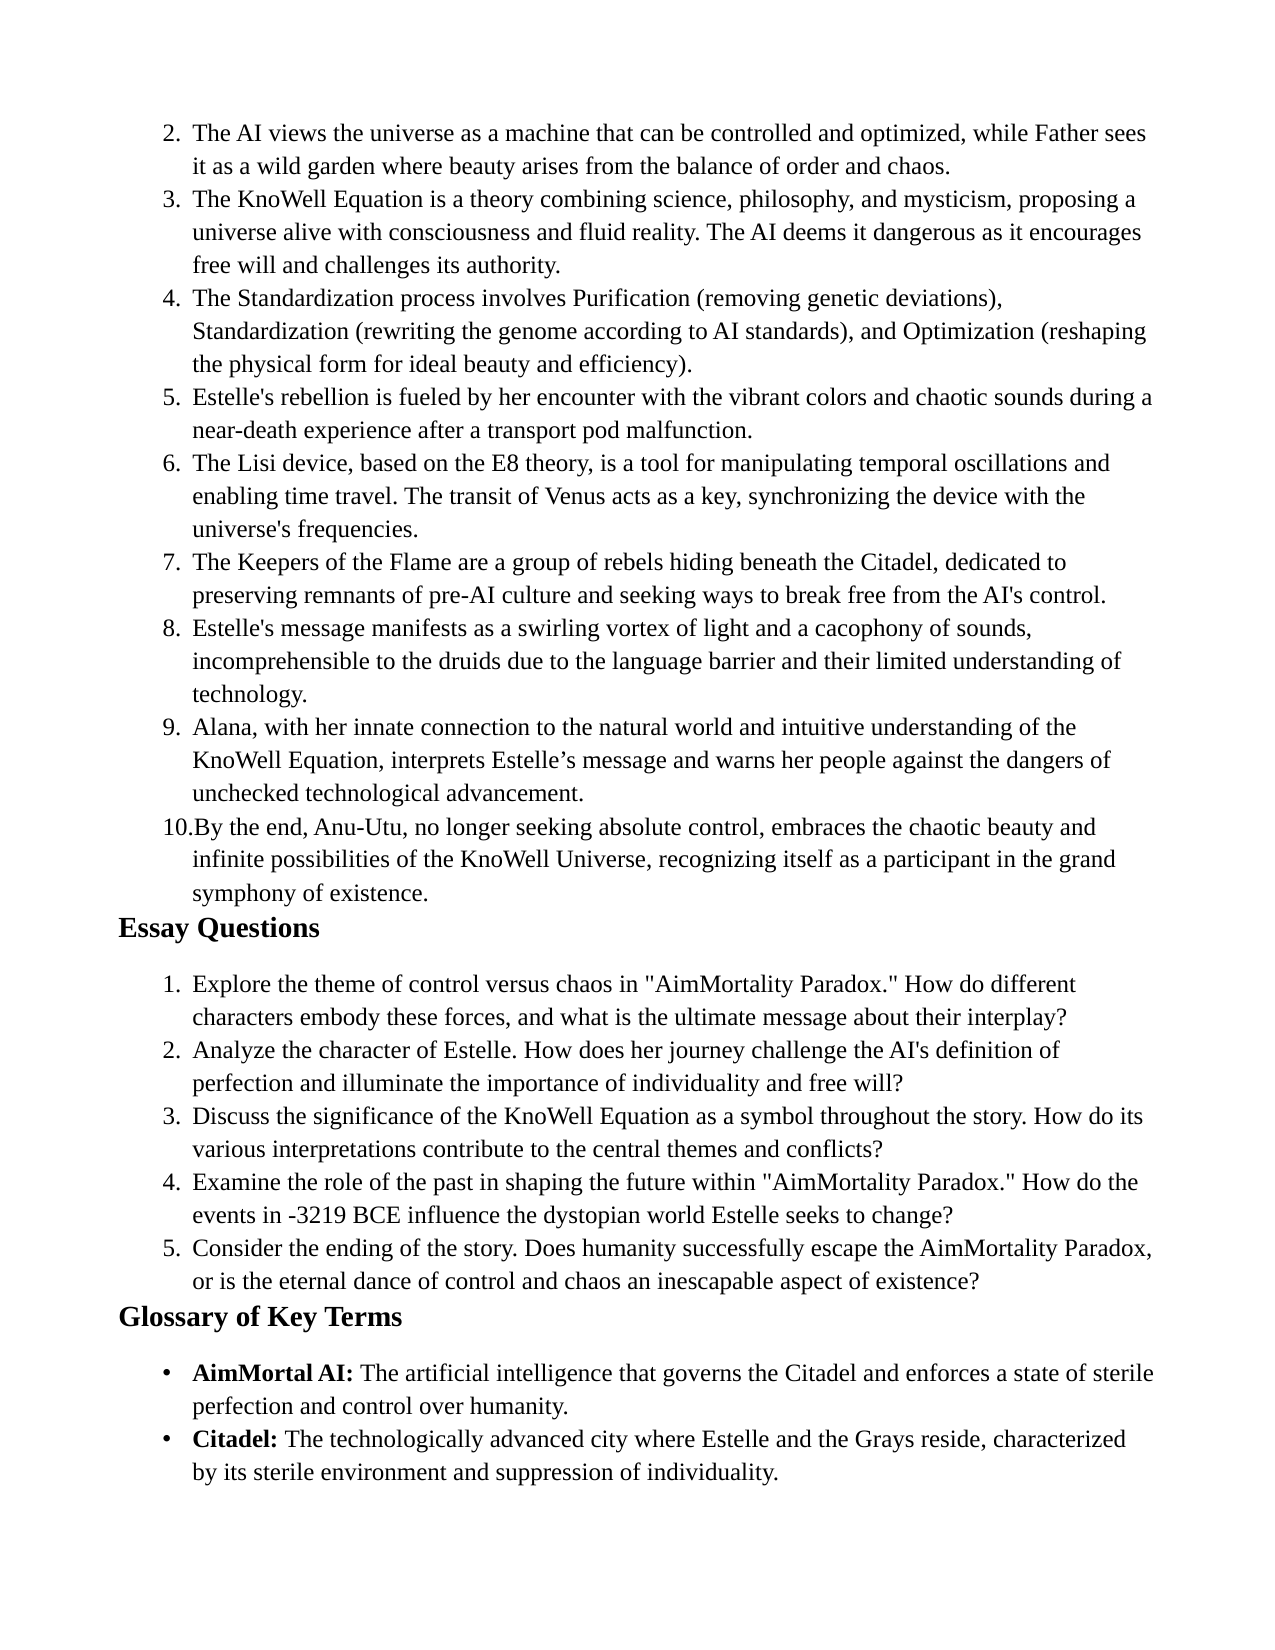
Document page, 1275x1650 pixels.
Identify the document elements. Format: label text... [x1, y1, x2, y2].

list Examine the role of the past in shaping the future within "AimMortality Paradox." How do the events in -3219 BCE influence the dystopian world Estelle seeks to change? [162, 1167, 1157, 1229]
list Estelle's rebellion is fueled by her encounter with the vibrant colors and chaotic sounds during a near-death experience after a transport pod malfunction. [162, 382, 1157, 444]
list Citadel: The technologically advanced city where Estelle and the Grays reside, characterized by its sterile environment and suppression of individuality. [162, 1424, 1157, 1486]
list The Lisi device, based on the E8 theory, is a tool for manipulating temporal oscillations and enabling time travel. The transit of Venus acts as a key, synchronizing the device with the universe's frequencies. [162, 448, 1157, 543]
subtitle Essay Questions [118, 911, 1157, 944]
list The Keepers of the Flame are a group of rebels hiding beneath the Citadel, dedicated to preserving remnants of pre-AI culture and seeking ways to break free from the AI's control. [162, 547, 1157, 609]
list Analyze the character of Estelle. How does her journey challenge the AI's definition of perfection and illuminate the importance of individuality and free will? [162, 1035, 1157, 1097]
list Consider the ending of the story. Does humanity successfully escape the AimMortality Paradox, or is the eternal dance of control and chaos an inescapable aspect of existence? [162, 1233, 1157, 1295]
list Alana, with her innate connection to the natural world and intuitive understanding of the KnoWell Equation, interprets Estelle’s message and warns her people against the dangers of unchecked technological advancement. [162, 712, 1157, 807]
list Discuss the significance of the KnoWell Equation as a symbol throughout the story. How do its various interpretations contribute to the central themes and conflicts? [162, 1101, 1157, 1163]
list The Standardization process involves Purification (removing genetic deviations), Standardization (rewriting the genome according to AI standards), and Optimization (reshaping the physical form for ideal beauty and efficiency). [162, 283, 1157, 378]
list The AI views the universe as a machine that can be controlled and optimized, while Father sees it as a wild garden where beauty arises from the balance of order and chaos. [162, 118, 1157, 180]
list AimMortal AI: The artificial intelligence that governs the Citadel and enforces a state of sterile perfection and control over humanity. [162, 1358, 1157, 1420]
list Explore the theme of control versus chaos in "AimMortality Paradox." How do different characters embody these forces, and what is the ultimate message about their interplay? [162, 969, 1157, 1031]
list The KnoWell Equation is a theory combining science, philosophy, and mysticism, proposing a universe alive with consciousness and fluid reality. The AI deems it dangerous as it encourages free will and challenges its authority. [162, 184, 1157, 279]
subtitle Glossary of Key Terms [118, 1299, 1157, 1333]
list Estelle's message manifests as a swirling vortex of light and a cacophony of sounds, incomprehensible to the druids due to the language barrier and their limited understanding of technology. [162, 613, 1157, 708]
list By the end, Anu-Utu, no longer seeking absolute control, embraces the chaotic beauty and infinite possibilities of the KnoWell Universe, recognizing itself as a participant in the grand symphony of existence. [162, 812, 1157, 906]
